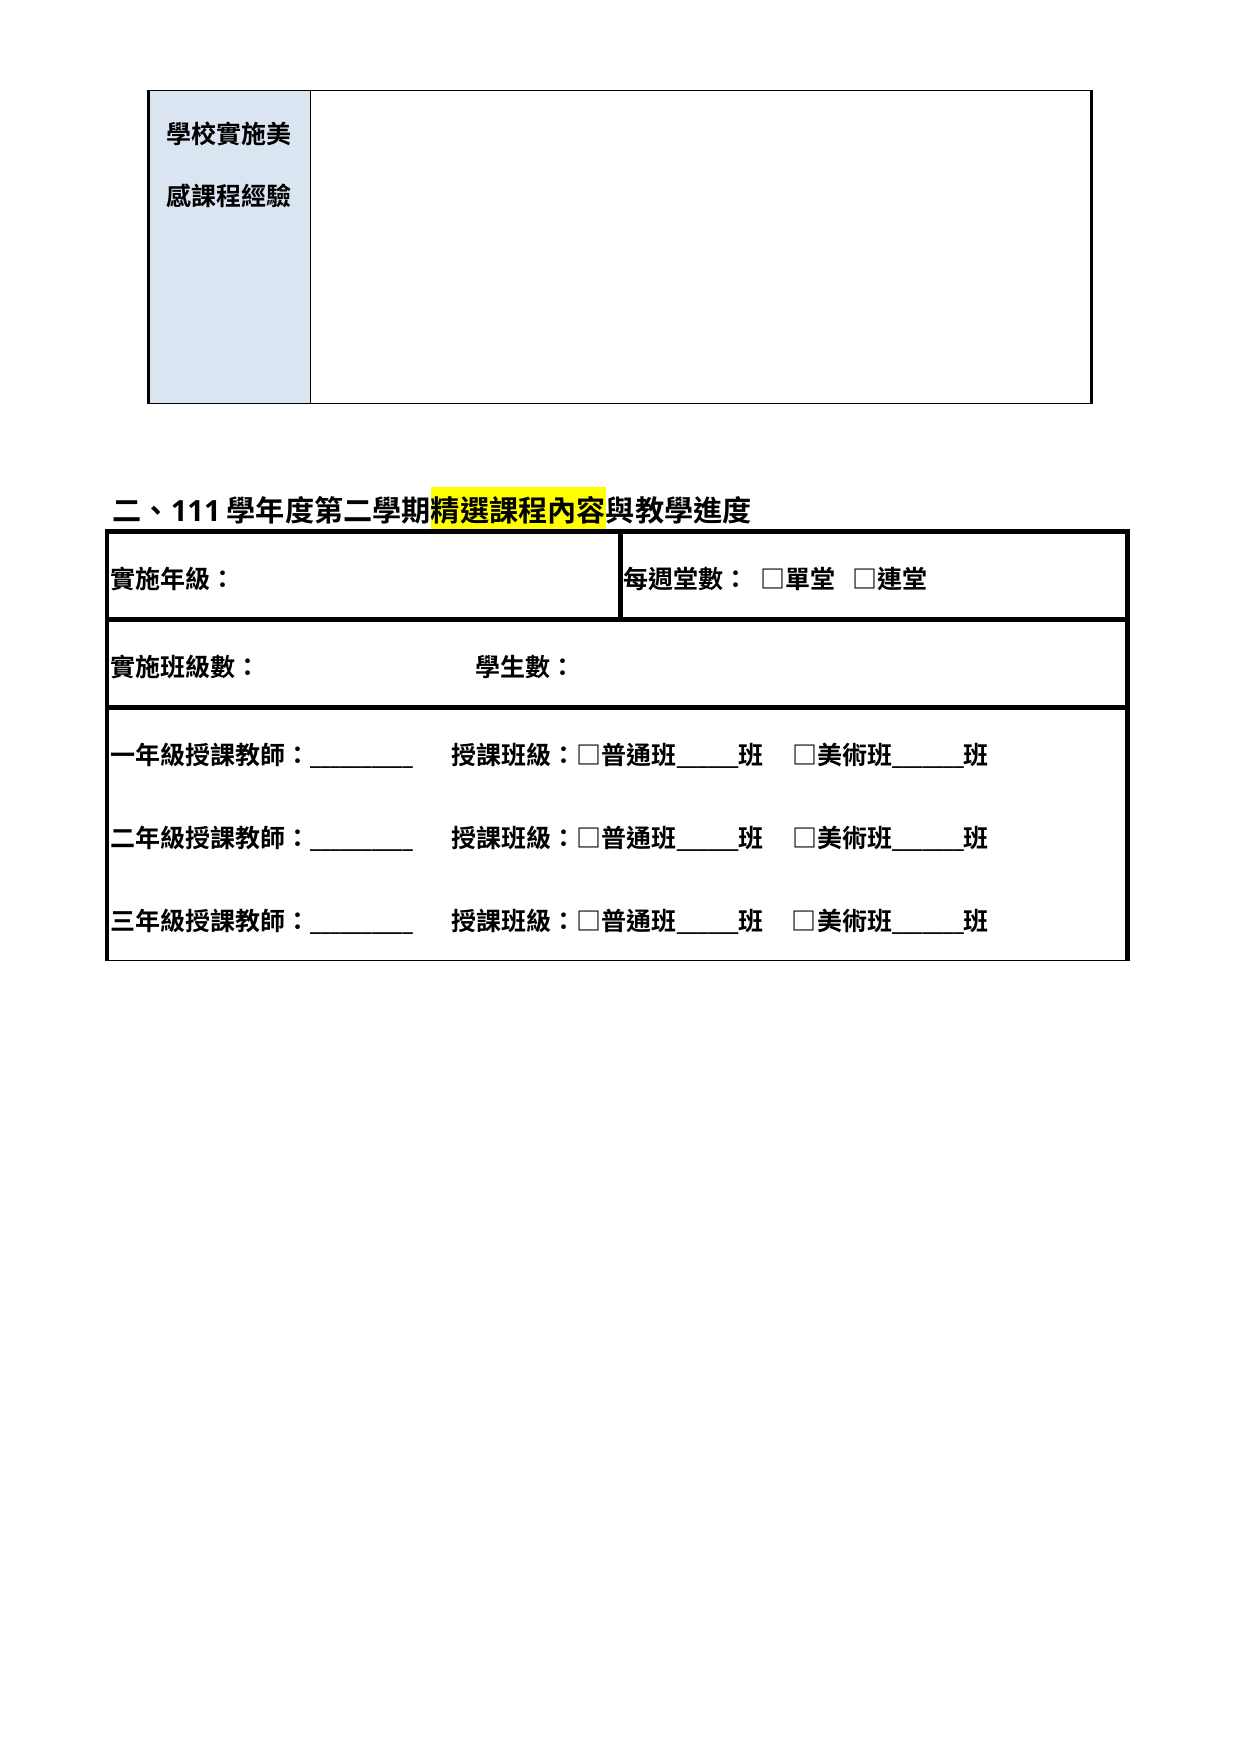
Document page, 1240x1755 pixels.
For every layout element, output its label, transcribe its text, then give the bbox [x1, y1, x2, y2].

table_header 每週堂數： □單堂 □連堂 [623, 534, 1125, 617]
table_cell 實施班級數： 學生數： [109, 622, 1125, 705]
table_cell 一年級授課教師：__________ 授課班級：□普通班______班 □美術班_______班 二年級授課教師：__________ 授課班級：□普通班______班 □美術班_______班 三年級授課教師：__________ 授課班級：□普通班______班 □美術班_______班 [109, 710, 1125, 960]
table_cell 學校實施美感課程經驗 [150, 91, 310, 403]
table_cell [311, 91, 1090, 403]
table_header 實施年級： [109, 534, 618, 617]
text 二、111學年度第二學期精選課程內容與教學進度 [112, 467, 1127, 529]
